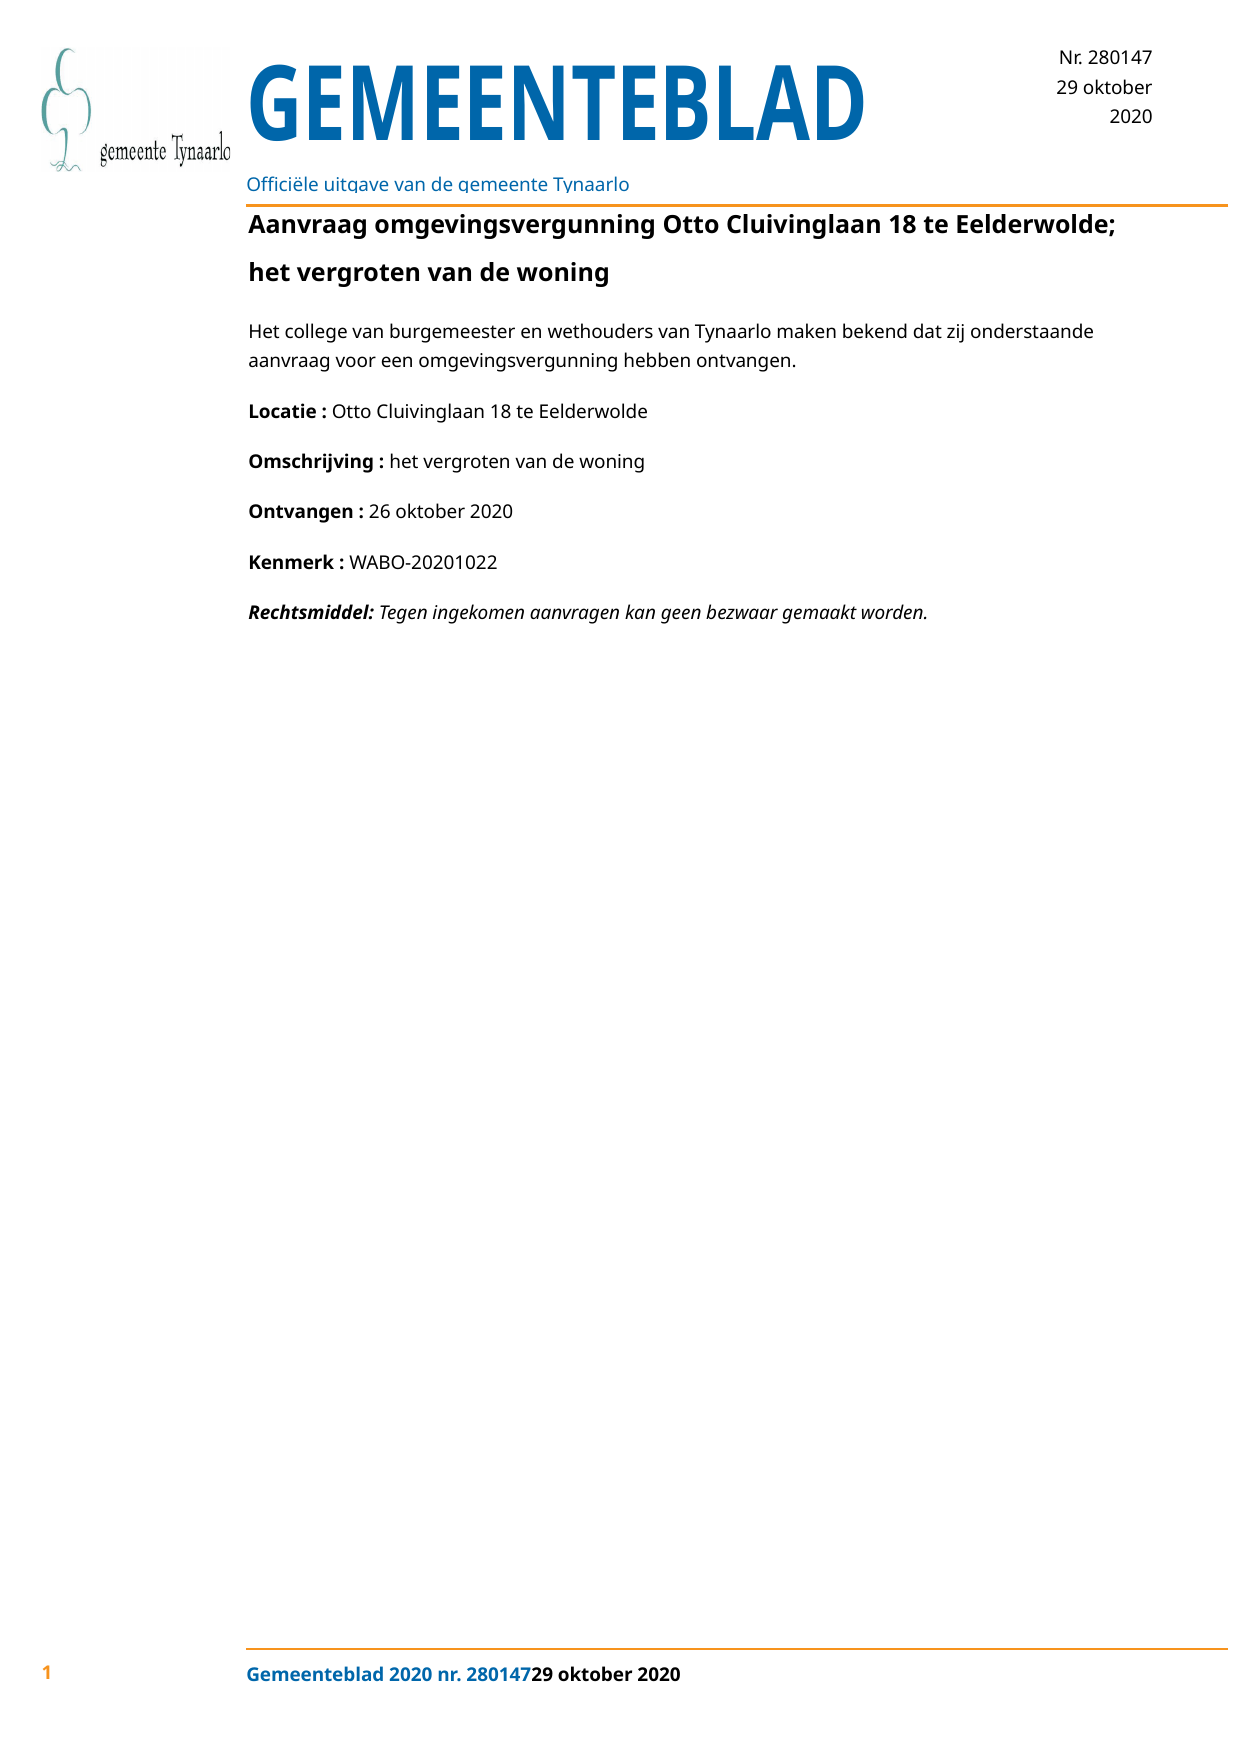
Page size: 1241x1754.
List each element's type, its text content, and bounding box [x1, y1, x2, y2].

picture [41, 47, 231, 172]
text Aanvraag omgevingsvergunning Otto Cluivinglaan 18 te Eelderwolde; het vergroten van de woning [248, 207, 1152, 288]
text Het college van burgemeester en wethouders van Tynaarlo maken bekend dat zij onderstaande aanvraag voor een omgevingsvergunning hebben ontvangen. [248, 318, 1152, 373]
text Locatie : Otto Cluivinglaan 18 te Eelderwolde [248, 398, 1152, 424]
text Ontvangen : 26 oktober 2020 [248, 499, 1152, 524]
text Rechtsmiddel: Tegen ingekomen aanvragen kan geen bezwaar gemaakt worden. [248, 599, 1152, 625]
text Kenmerk : WABO-20201022 [248, 549, 1152, 575]
text Omschrijving : het vergroten van de woning [248, 448, 1152, 474]
